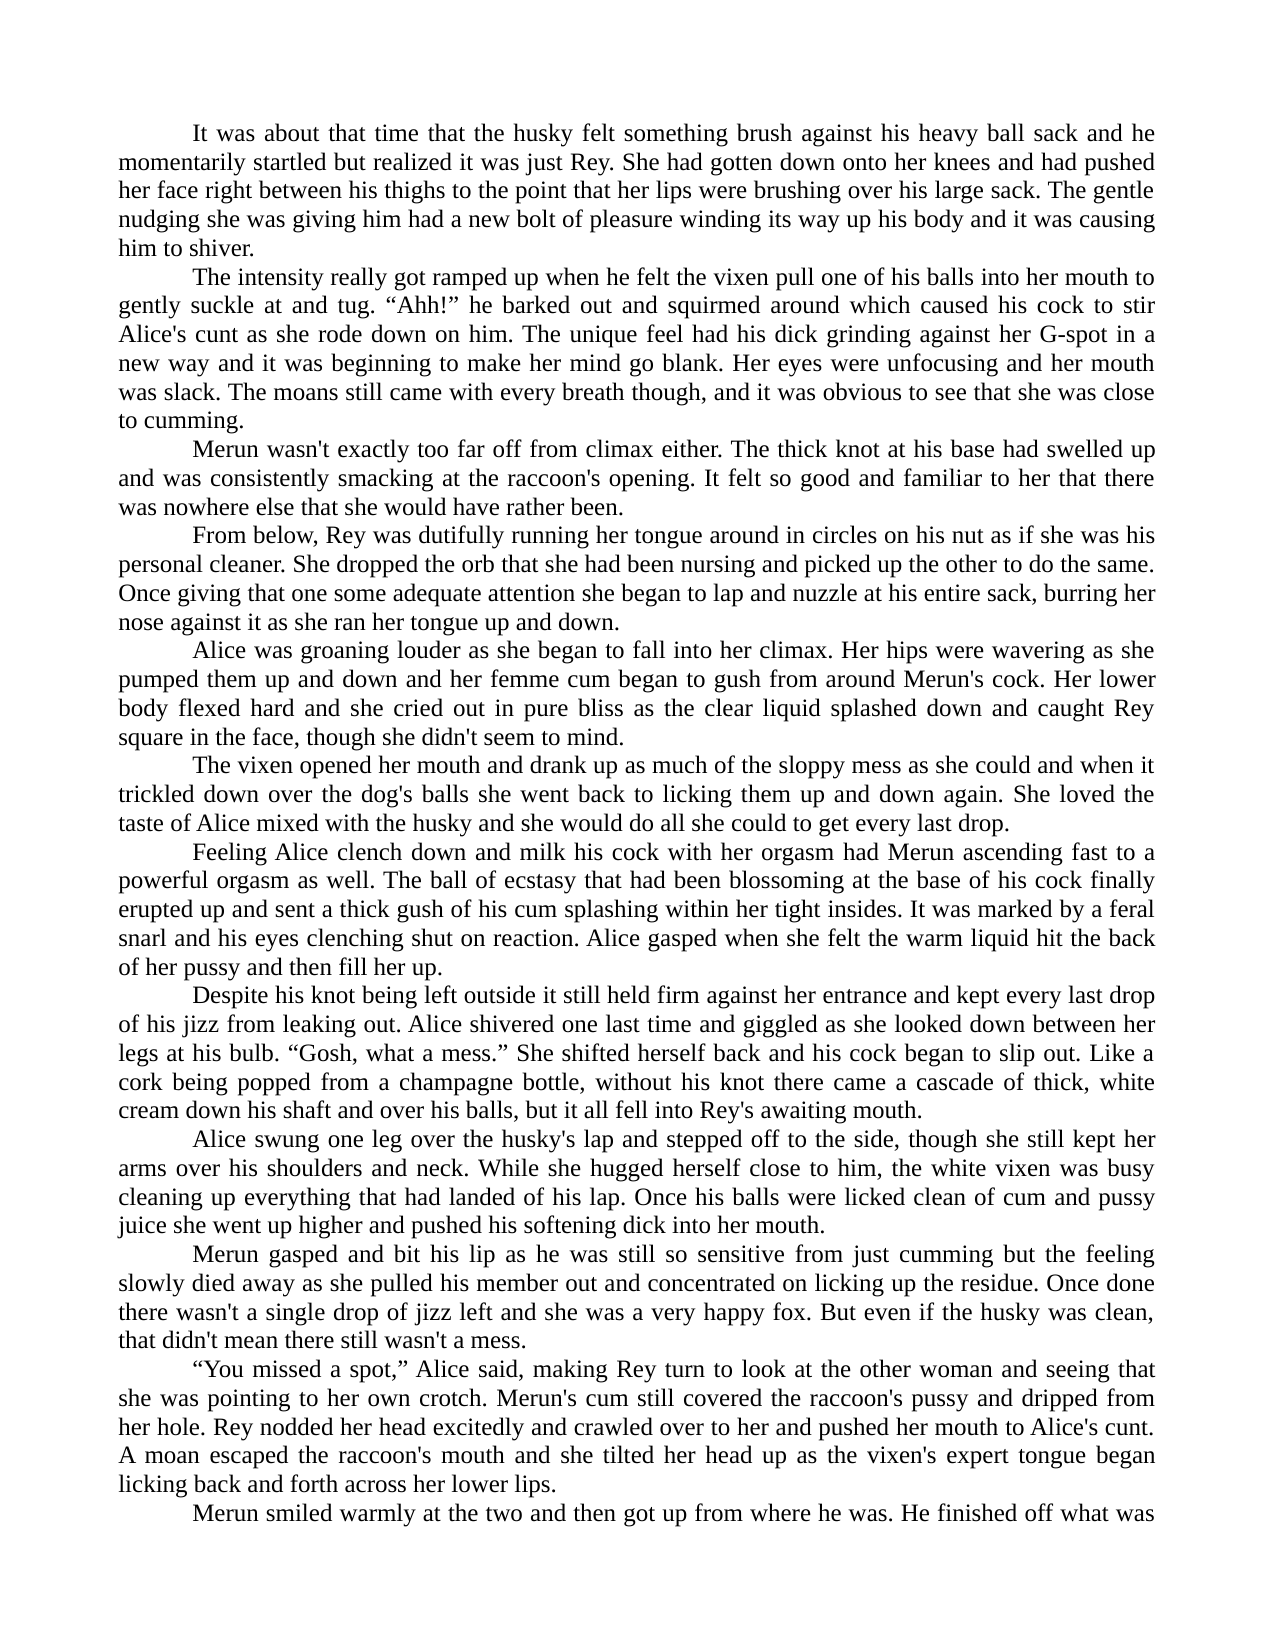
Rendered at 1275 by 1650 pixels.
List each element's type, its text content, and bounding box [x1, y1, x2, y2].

text The intensity really got ramped up when he felt the vixen pull one of his balls into her mouth to gently suckle at and tug. “Ahh!” he barked out and squirmed around which caused his cock to stir Alice's cunt as she rode down on him. The unique feel had his dick grinding against her G-spot in a new way and it was beginning to make her mind go blank. Her eyes were unfocusing and her mouth was slack. The moans still came with every breath though, and it was obvious to see that she was close to cumming. [118, 262, 1157, 434]
text It was about that time that the husky felt something brush against his heavy ball sack and he momentarily startled but realized it was just Rey. She had gotten down onto her knees and had pushed her face right between his thighs to the point that her lips were brushing over his large sack. The gentle nudging she was giving him had a new bolt of pleasure winding its way up his body and it was causing him to shiver. [118, 118, 1157, 262]
text Feeling Alice clench down and milk his cock with her orgasm had Merun ascending fast to a powerful orgasm as well. The ball of ecstasy that had been blossoming at the base of his cock finally erupted up and sent a thick gush of his cum splashing within her tight insides. It was marked by a feral snarl and his eyes clenching shut on reaction. Alice gasped when she felt the warm liquid hit the back of her pussy and then fill her up. [118, 837, 1157, 981]
text From below, Rey was dutifully running her tongue around in circles on his nut as if she was his personal cleaner. She dropped the orb that she had been nursing and picked up the other to do the same. Once giving that one some adequate attention she began to lap and nuzzle at his entire sack, burring her nose against it as she ran her tongue up and down. [118, 521, 1157, 636]
text “You missed a spot,” Alice said, making Rey turn to look at the other woman and seeing that she was pointing to her own crotch. Merun's cum still covered the raccoon's pussy and dripped from her hole. Rey nodded her head excitedly and crawled over to her and pushed her mouth to Alice's cunt. A moan escaped the raccoon's mouth and she tilted her head up as the vixen's expert tongue began licking back and forth across her lower lips. [118, 1354, 1157, 1498]
text Alice swung one leg over the husky's lap and stepped off to the side, though she still kept her arms over his shoulders and neck. While she hugged herself close to him, the white vixen was busy cleaning up everything that had landed of his lap. Once his balls were licked clean of cum and pussy juice she went up higher and pushed his softening dick into her mouth. [118, 1124, 1157, 1239]
text Merun gasped and bit his lip as he was still so sensitive from just cumming but the feeling slowly died away as she pulled his member out and concentrated on licking up the residue. Once done there wasn't a single drop of jizz left and she was a very happy fox. But even if the husky was clean, that didn't mean there still wasn't a mess. [118, 1239, 1157, 1354]
text Despite his knot being left outside it still held firm against her entrance and kept every last drop of his jizz from leaking out. Alice shivered one last time and giggled as she looked down between her legs at his bulb. “Gosh, what a mess.” She shifted herself back and his cock began to slip out. Like a cork being popped from a champagne bottle, without his knot there came a cascade of thick, white cream down his shaft and over his balls, but it all fell into Rey's awaiting mouth. [118, 981, 1157, 1124]
text Alice was groaning louder as she began to fall into her climax. Her hips were wavering as she pumped them up and down and her femme cum began to gush from around Merun's cock. Her lower body flexed hard and she cried out in pure bliss as the clear liquid splashed down and caught Rey square in the face, though she didn't seem to mind. [118, 636, 1157, 751]
text Merun smiled warmly at the two and then got up from where he was. He finished off what was [118, 1498, 1157, 1527]
text The vixen opened her mouth and drank up as much of the sloppy mess as she could and when it trickled down over the dog's balls she went back to licking them up and down again. She loved the taste of Alice mixed with the husky and she would do all she could to get every last drop. [118, 751, 1157, 837]
text Merun wasn't exactly too far off from climax either. The thick knot at his base had swelled up and was consistently smacking at the raccoon's opening. It felt so good and familiar to her that there was nowhere else that she would have rather been. [118, 434, 1157, 521]
